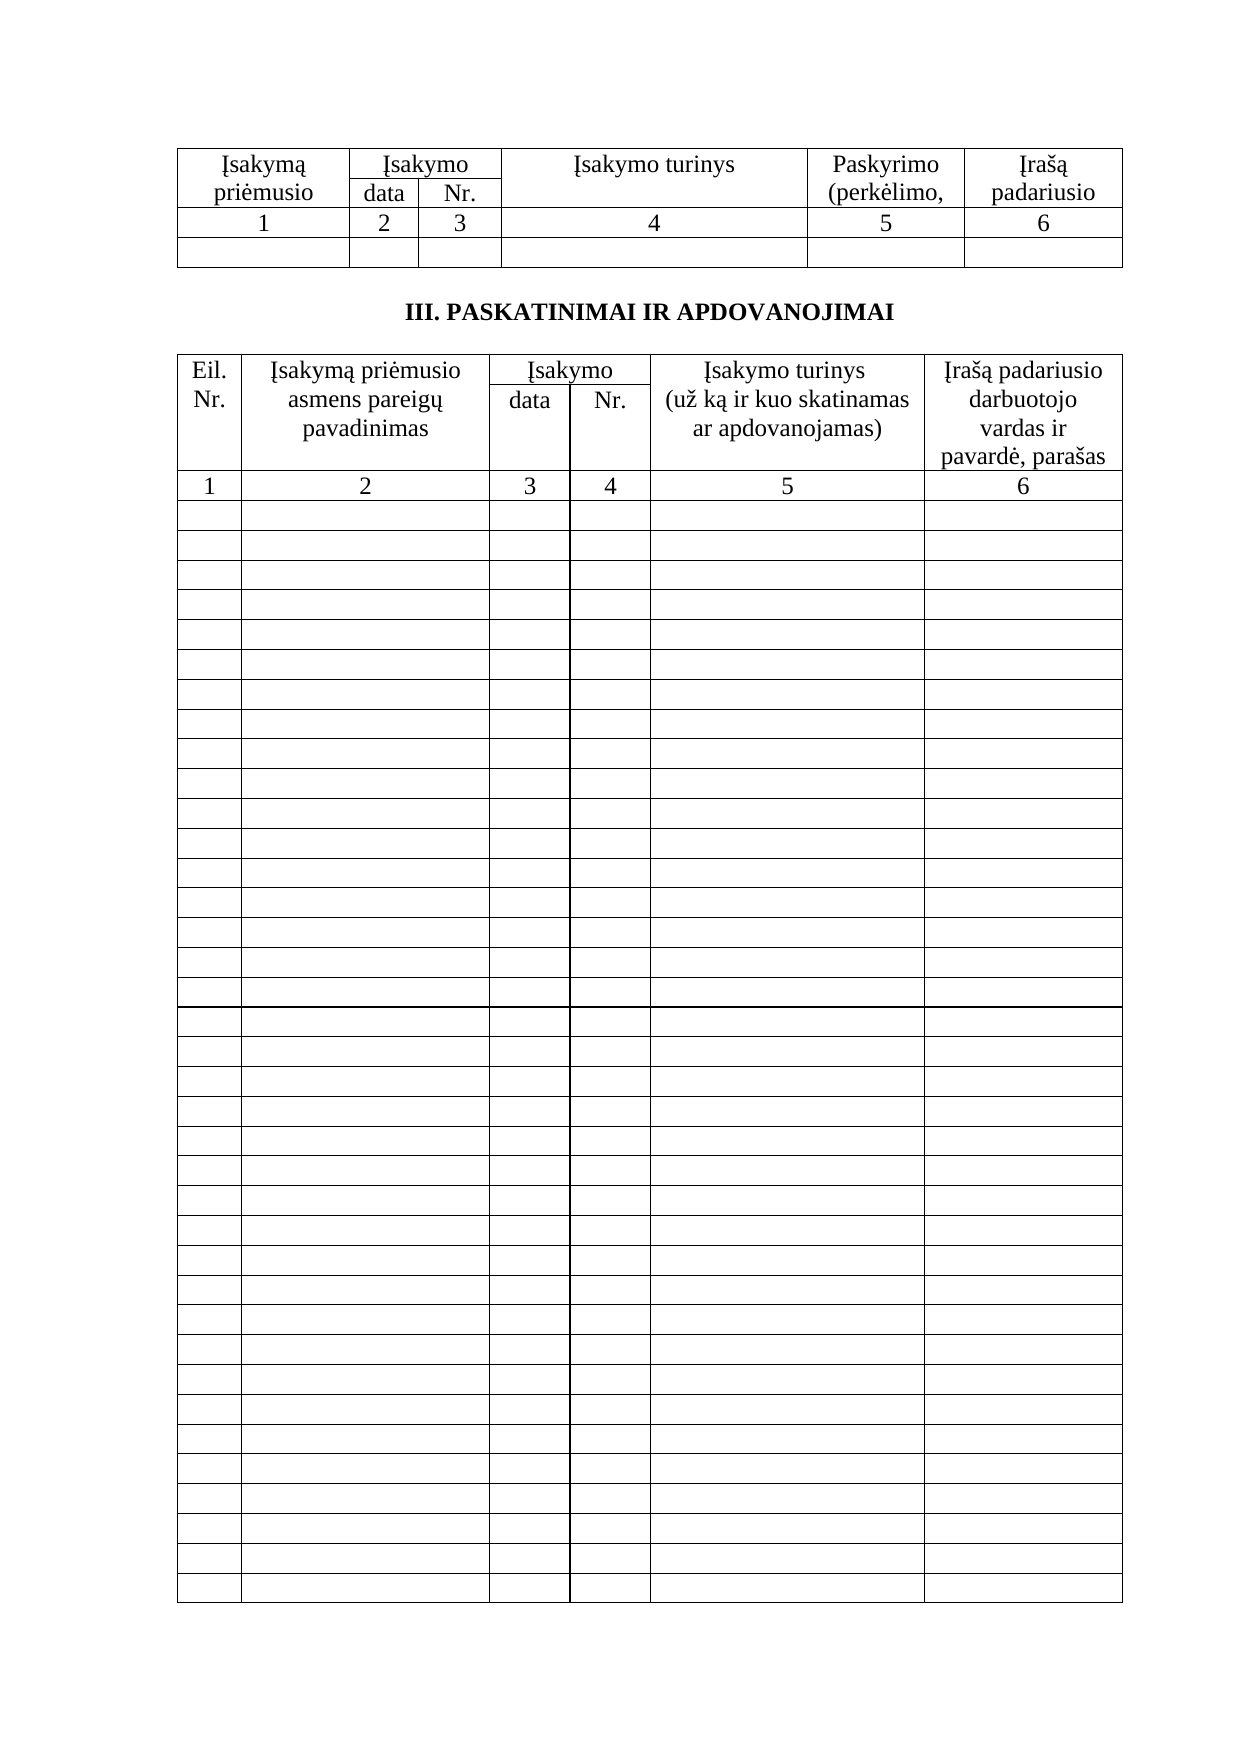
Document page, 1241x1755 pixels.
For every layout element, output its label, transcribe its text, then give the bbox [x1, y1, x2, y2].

table_cell [965, 238, 1122, 267]
table_cell [490, 1186, 569, 1215]
table_cell [925, 888, 1122, 917]
table_cell [925, 948, 1122, 977]
table_cell [925, 918, 1122, 947]
table_cell [178, 1365, 241, 1394]
table_cell [242, 799, 489, 828]
table_cell [571, 948, 650, 977]
table_cell [925, 1574, 1122, 1602]
table_cell [651, 680, 924, 708]
table_cell [651, 531, 924, 559]
table_cell [925, 1544, 1122, 1572]
table_cell [490, 650, 569, 679]
table_cell [242, 501, 489, 530]
table_cell 4 [502, 208, 807, 237]
table_cell Nr. [571, 385, 650, 470]
table_cell [571, 1514, 650, 1543]
table_cell [925, 1216, 1122, 1245]
table_cell [925, 1425, 1122, 1453]
table_cell [178, 918, 241, 947]
table_cell [571, 710, 650, 738]
table_cell [925, 650, 1122, 679]
table_cell [571, 1365, 650, 1394]
table_cell [571, 1008, 650, 1036]
table_cell 3 [490, 471, 569, 500]
table_cell [178, 829, 241, 857]
table_cell [651, 1544, 924, 1572]
table_cell [490, 501, 569, 530]
table_cell [651, 1216, 924, 1245]
table_header Paskyrimo (perkėlimo, rango suteikimo ar kt.) data [808, 149, 964, 207]
table_cell [350, 238, 418, 267]
table_cell [242, 1186, 489, 1215]
table_cell [242, 1156, 489, 1185]
table_cell [571, 1097, 650, 1126]
table_cell [178, 650, 241, 679]
table_cell [490, 1246, 569, 1274]
table_cell [490, 1097, 569, 1126]
table_cell [178, 978, 241, 1006]
table_cell [571, 620, 650, 649]
table_cell [490, 620, 569, 649]
table_cell [651, 859, 924, 887]
table_cell [925, 1484, 1122, 1513]
table_cell [571, 680, 650, 708]
table_cell [651, 1186, 924, 1215]
table_cell [571, 769, 650, 798]
table_cell [178, 1305, 241, 1334]
table_cell [178, 1067, 241, 1096]
table_cell [490, 1067, 569, 1096]
table_cell [490, 1156, 569, 1185]
table_cell [490, 1484, 569, 1513]
table_cell [651, 739, 924, 768]
table_cell [925, 978, 1122, 1006]
table_cell [242, 1097, 489, 1126]
table_cell [925, 710, 1122, 738]
table_cell [651, 888, 924, 917]
table_cell [651, 1514, 924, 1543]
table_header Įsakymą priėmusio asmens pareigų pavadinimas [178, 149, 349, 207]
table_cell [925, 1454, 1122, 1483]
table_cell [808, 238, 964, 267]
table_cell [571, 590, 650, 619]
table_cell [925, 799, 1122, 828]
table_cell 2 [350, 208, 418, 237]
table_cell [242, 1365, 489, 1394]
table_cell [925, 769, 1122, 798]
table_cell [651, 1097, 924, 1126]
table_cell [242, 1335, 489, 1364]
table_cell [490, 1305, 569, 1334]
table_cell [242, 1067, 489, 1096]
table_cell [178, 1216, 241, 1245]
table_cell [925, 501, 1122, 530]
table_cell [178, 1544, 241, 1572]
table_header Įsakymo turinys [502, 149, 807, 207]
table_cell [178, 769, 241, 798]
table_cell [242, 1574, 489, 1602]
table_cell [242, 1454, 489, 1483]
table_cell [925, 1395, 1122, 1423]
table_cell [571, 1127, 650, 1155]
table_cell [571, 1425, 650, 1453]
table_cell [490, 1216, 569, 1245]
table_cell [242, 978, 489, 1006]
table_cell [242, 1127, 489, 1155]
table_cell [490, 799, 569, 828]
table_cell [242, 1305, 489, 1334]
table_cell [178, 1395, 241, 1423]
table_cell [242, 710, 489, 738]
table_cell [178, 1127, 241, 1155]
table_cell [651, 620, 924, 649]
table_cell [419, 238, 501, 267]
table_cell [571, 739, 650, 768]
table_cell [178, 1097, 241, 1126]
table_cell [571, 561, 650, 589]
table_cell [651, 1067, 924, 1096]
table_cell [242, 1514, 489, 1543]
table_cell [178, 948, 241, 977]
table_cell [925, 1514, 1122, 1543]
table_cell [178, 1037, 241, 1066]
table_cell [925, 590, 1122, 619]
table_cell [571, 1246, 650, 1274]
table_cell [490, 1365, 569, 1394]
table_cell 6 [925, 471, 1122, 500]
table_cell [242, 1008, 489, 1036]
table_cell [925, 1305, 1122, 1334]
table_cell [651, 1246, 924, 1274]
table_cell [571, 1037, 650, 1066]
table_cell [490, 978, 569, 1006]
table_cell [242, 918, 489, 947]
table_cell [651, 590, 924, 619]
table_cell [178, 1008, 241, 1036]
table_cell [242, 948, 489, 977]
table_cell [571, 650, 650, 679]
table_cell 1 [178, 471, 241, 500]
table_cell [490, 918, 569, 947]
table_cell 6 [965, 208, 1122, 237]
table_cell [571, 531, 650, 559]
table_cell [502, 238, 807, 267]
table_cell [571, 1484, 650, 1513]
table_cell [925, 1246, 1122, 1274]
table_cell [571, 859, 650, 887]
table_cell [925, 561, 1122, 589]
table_cell [242, 590, 489, 619]
table_cell [242, 620, 489, 649]
table_cell 5 [808, 208, 964, 237]
table_cell [571, 1276, 650, 1304]
table_cell [242, 1484, 489, 1513]
table_cell [178, 590, 241, 619]
table_cell [242, 1425, 489, 1453]
table_cell [178, 1335, 241, 1364]
table_cell [651, 1037, 924, 1066]
table_cell [242, 769, 489, 798]
table_cell data [490, 385, 569, 470]
table_cell [178, 561, 241, 589]
table_cell 2 [242, 471, 489, 500]
table_cell [571, 1574, 650, 1602]
table_cell [651, 1305, 924, 1334]
table_cell [925, 1127, 1122, 1155]
table_cell [651, 501, 924, 530]
table_cell [571, 1454, 650, 1483]
table_cell [651, 829, 924, 857]
table_cell [925, 1067, 1122, 1096]
table_cell [242, 1544, 489, 1572]
table_cell [178, 1246, 241, 1274]
table_cell [178, 1425, 241, 1453]
table_cell [651, 1484, 924, 1513]
table_cell [242, 1216, 489, 1245]
table_cell [178, 238, 349, 267]
table_header Įsakymo turinys (už ką ir kuo skatinamas ar apdovanojamas) [651, 355, 924, 470]
table_cell [178, 739, 241, 768]
table_cell [651, 799, 924, 828]
table_cell [651, 650, 924, 679]
table_cell [178, 531, 241, 559]
table_cell [651, 561, 924, 589]
table_header Įrašą padariusio darbuotojo vardas ir pavardė, parašas [965, 149, 1122, 207]
table_header Įrašą padariusio darbuotojo vardas ir pavardė, parašas [925, 355, 1122, 470]
table_cell [242, 650, 489, 679]
table_cell [925, 1365, 1122, 1394]
table_cell [571, 799, 650, 828]
table_cell [651, 918, 924, 947]
table_cell [571, 978, 650, 1006]
table_cell [178, 1156, 241, 1185]
table_cell [925, 680, 1122, 708]
table_cell [490, 561, 569, 589]
table_cell [651, 1574, 924, 1602]
table_cell [925, 531, 1122, 559]
table_cell [242, 859, 489, 887]
table_cell [490, 829, 569, 857]
table_cell [651, 1008, 924, 1036]
table_cell [651, 1425, 924, 1453]
table_cell [651, 948, 924, 977]
table_cell [178, 859, 241, 887]
table_cell [242, 888, 489, 917]
table_cell [490, 739, 569, 768]
table_cell [571, 501, 650, 530]
table_cell [242, 1276, 489, 1304]
table_cell [490, 1454, 569, 1483]
table_cell [651, 978, 924, 1006]
table_cell [651, 1395, 924, 1423]
table_cell 3 [419, 208, 501, 237]
table_cell [651, 1454, 924, 1483]
table_cell Nr. [419, 179, 501, 207]
table_cell [571, 1305, 650, 1334]
table_cell [925, 1186, 1122, 1215]
table_cell [178, 799, 241, 828]
table_cell [178, 710, 241, 738]
table_cell [178, 1514, 241, 1543]
table_cell [490, 531, 569, 559]
table_header Įsakymą priėmusio asmens pareigų pavadinimas [242, 355, 489, 470]
table_cell [490, 888, 569, 917]
table_cell [242, 680, 489, 708]
table_cell [178, 888, 241, 917]
table_cell [571, 829, 650, 857]
table_cell [571, 1544, 650, 1572]
table_cell 4 [571, 471, 650, 500]
table_cell [925, 1037, 1122, 1066]
table_cell [571, 1067, 650, 1096]
table_cell [178, 1574, 241, 1602]
table_cell [242, 1246, 489, 1274]
table_cell [651, 1276, 924, 1304]
table_cell [571, 1335, 650, 1364]
table_cell [178, 1454, 241, 1483]
table_cell [490, 948, 569, 977]
table_cell [178, 1276, 241, 1304]
table_cell [490, 710, 569, 738]
table_cell [242, 1395, 489, 1423]
table_cell [490, 1514, 569, 1543]
table_cell [651, 710, 924, 738]
table_cell [651, 1127, 924, 1155]
table_cell [490, 1574, 569, 1602]
table_cell [178, 501, 241, 530]
table_header Eil. Nr. [178, 355, 241, 470]
table_cell data [350, 179, 418, 207]
table_header Įsakymo [350, 149, 501, 177]
table_cell [925, 1008, 1122, 1036]
table_cell [571, 1216, 650, 1245]
table_cell [925, 859, 1122, 887]
table_cell [651, 1365, 924, 1394]
table_cell [571, 888, 650, 917]
table_cell [571, 918, 650, 947]
table_cell [178, 620, 241, 649]
table_cell [925, 1156, 1122, 1185]
table_cell [571, 1186, 650, 1215]
table_cell [490, 1008, 569, 1036]
table_header Įsakymo [490, 355, 650, 384]
table_cell [571, 1156, 650, 1185]
table_cell [242, 1037, 489, 1066]
table_cell [925, 829, 1122, 857]
table_cell [490, 1425, 569, 1453]
table_cell [925, 1097, 1122, 1126]
table_cell 5 [651, 471, 924, 500]
text III. PASKATINIMAI IR APDOVANOJIMAI [177, 297, 1122, 325]
table_cell [651, 1156, 924, 1185]
table_cell [490, 1276, 569, 1304]
table_cell [490, 680, 569, 708]
table_cell [490, 1544, 569, 1572]
table_cell [242, 531, 489, 559]
table_cell [242, 829, 489, 857]
table_cell [490, 1395, 569, 1423]
table_cell [242, 739, 489, 768]
table_cell [490, 1037, 569, 1066]
table_cell [490, 1127, 569, 1155]
table_cell [925, 1276, 1122, 1304]
table_cell 1 [178, 208, 349, 237]
table_cell [178, 680, 241, 708]
table_cell [178, 1186, 241, 1215]
table_cell [925, 739, 1122, 768]
table_cell [651, 1335, 924, 1364]
table_cell [490, 769, 569, 798]
table_cell [490, 859, 569, 887]
table_cell [925, 1335, 1122, 1364]
table_cell [571, 1395, 650, 1423]
table_cell [651, 769, 924, 798]
table_cell [925, 620, 1122, 649]
table_cell [242, 561, 489, 589]
table_cell [490, 590, 569, 619]
table_cell [490, 1335, 569, 1364]
table_cell [178, 1484, 241, 1513]
